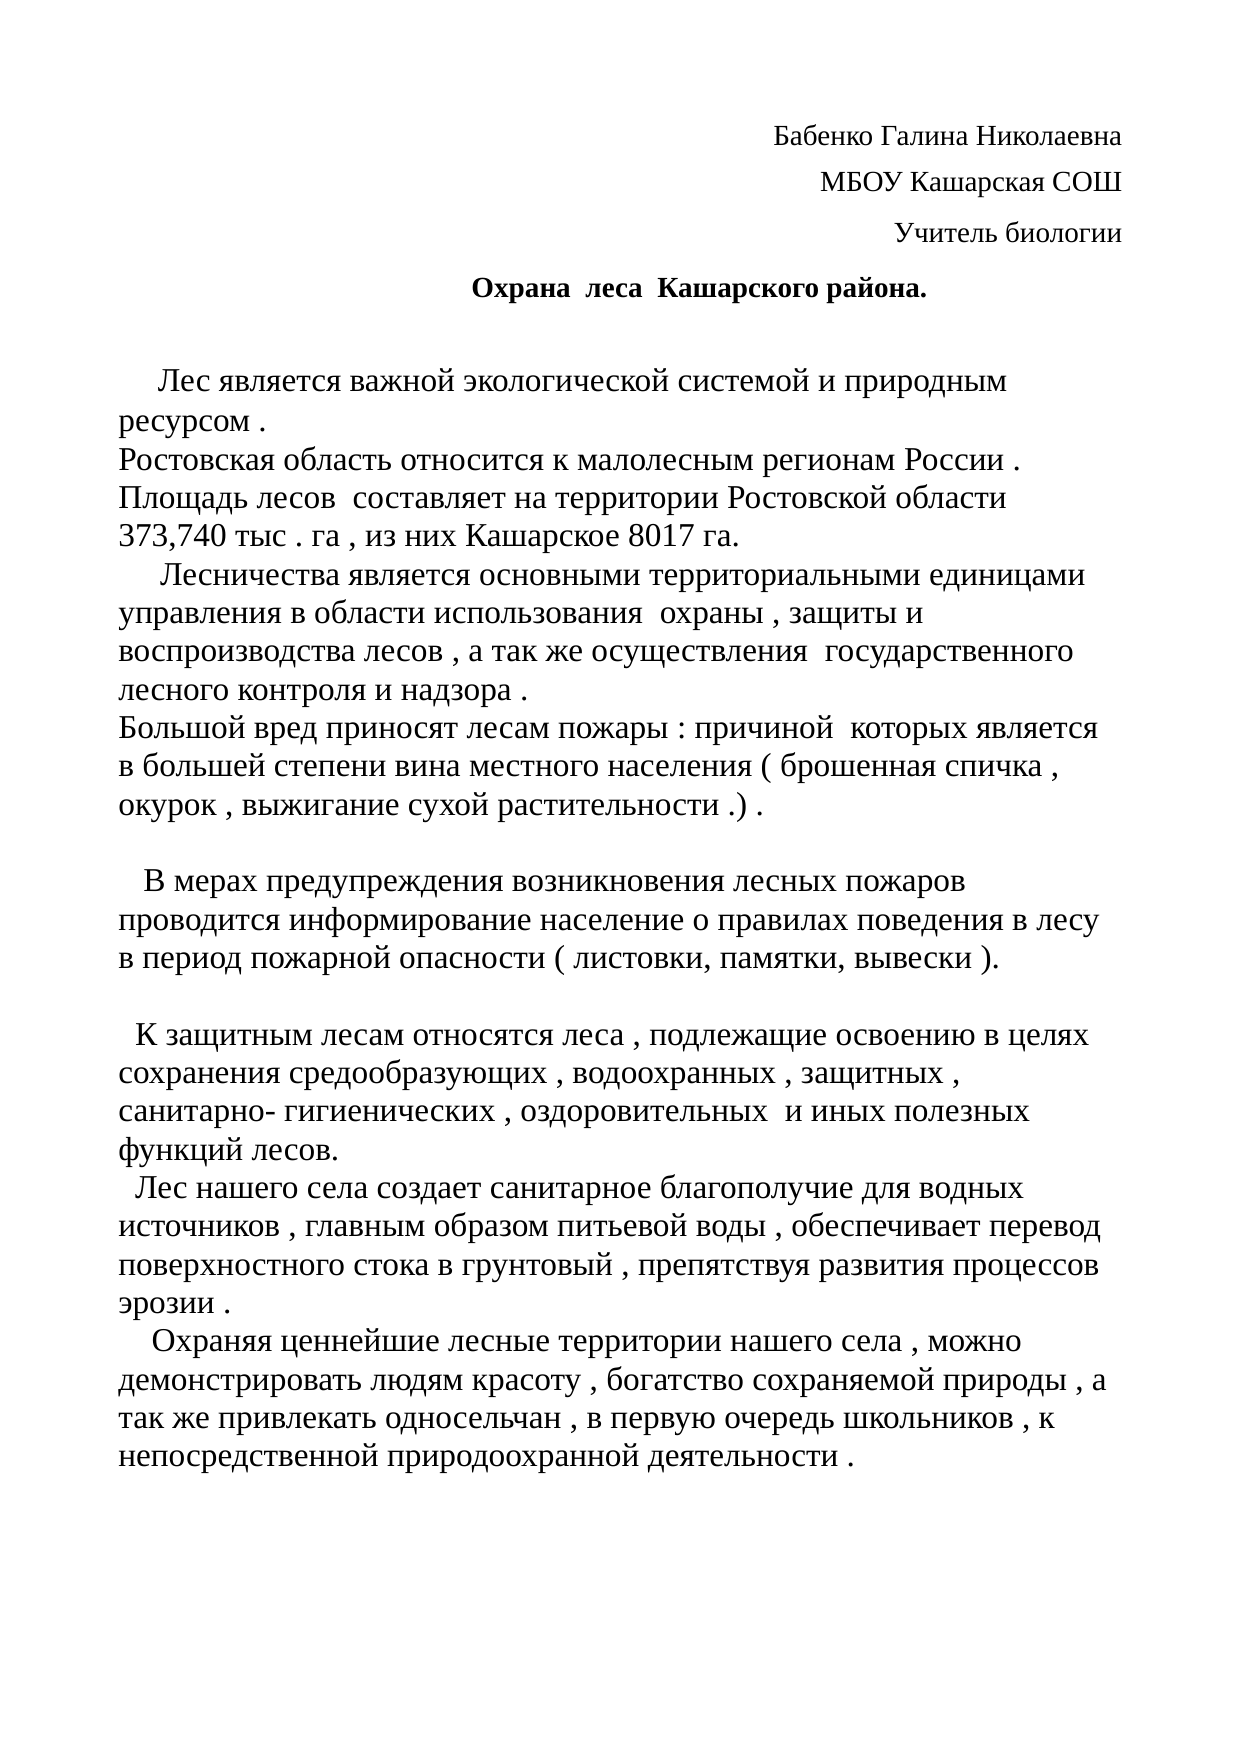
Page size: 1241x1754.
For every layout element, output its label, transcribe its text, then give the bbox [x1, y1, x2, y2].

text Ростовская область относится к малолесным регионам России . Площадь лесов составляет на территории Ростовской области 373,740 тыс . га , из них Кашарское 8017 га. [118, 439, 1122, 554]
text К защитным лесам относятся леса , подлежащие освоению в целях сохранения средообразующих , водоохранных , защитных , санитарно- гигиенических , оздоровительных и иных полезных функций лесов. [118, 1014, 1122, 1167]
text Учитель биологии [118, 215, 1122, 249]
text МБОУ Кашарская СОШ [118, 164, 1122, 198]
text Охраняя ценнейшие лесные территории нашего села , можно демонстрировать людям красоту , богатство сохраняемой природы , а так же привлекать односельчан , в первую очередь школьников , к непосредственной природоохранной деятельности . [118, 1320, 1122, 1474]
text Бабенко Галина Николаевна [118, 118, 1122, 152]
text Лес нашего села создает санитарное благополучие для водных источников , главным образом питьевой воды , обеспечивает перевод поверхностного стока в грунтовый , препятствуя развития процессов эрозии . [118, 1167, 1122, 1320]
text Лес является важной экологической системой и природным ресурсом . [118, 352, 1122, 439]
text Охрана леса Кашарского района. [118, 266, 1122, 304]
text В мерах предупреждения возникновения лесных пожаров проводится информирование население о правилах поведения в лесу в период пожарной опасности ( листовки, памятки, вывески ). [118, 860, 1122, 975]
text Лесничества является основными территориальными единицами управления в области использования охраны , защиты и воспроизводства лесов , а так же осуществления государственного лесного контроля и надзора . [118, 554, 1122, 707]
text Большой вред приносят лесам пожары : причиной которых является в большей степени вина местного населения ( брошенная спичка , окурок , выжигание сухой растительности .) . [118, 707, 1122, 822]
